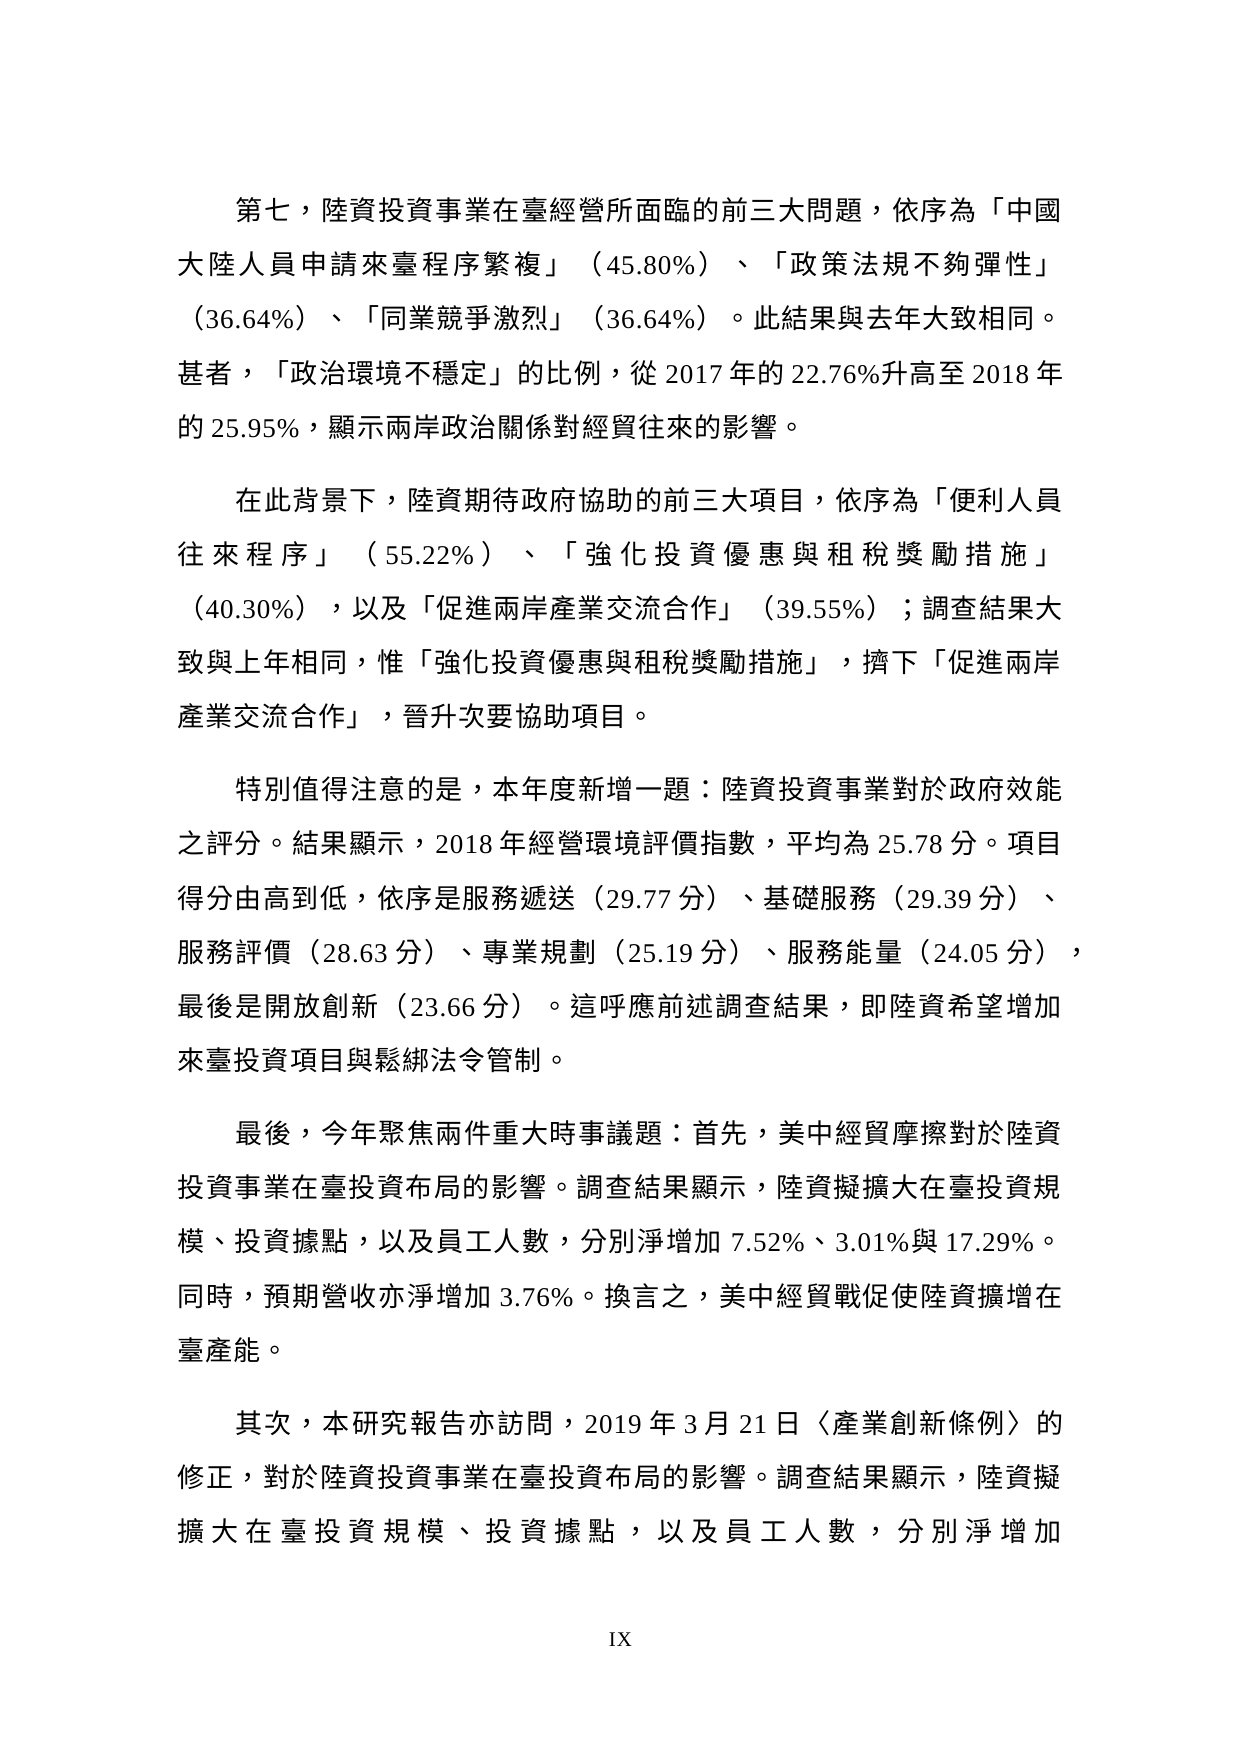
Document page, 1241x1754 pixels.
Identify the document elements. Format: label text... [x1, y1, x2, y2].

text 第七，陸資投資事業在臺經營所面臨的前三大問題，依序為「中國大陸人員申請來臺程序繁複」（45.80%）、「政策法規不夠彈性」（36.64%）、「同業競爭激烈」（36.64%）。此結果與去年大致相同。甚者，「政治環境不穩定」的比例，從2017年的22.76%升高至2018年的25.95%，顯示兩岸政治關係對經貿往來的影響。 [177, 177, 1063, 448]
text 特別值得注意的是，本年度新增一題：陸資投資事業對於政府效能之評分。結果顯示，2018年經營環境評價指數，平均為25.78分。項目得分由高到低，依序是服務遞送（29.77分）、基礎服務（29.39分）、服務評價（28.63分）、專業規劃（25.19分）、服務能量（24.05分），最後是開放創新（23.66分）。這呼應前述調查結果，即陸資希望增加來臺投資項目與鬆綁法令管制。 [177, 756, 1063, 1081]
text 其次，本研究報告亦訪問，2019年3月21日〈產業創新條例〉的修正，對於陸資投資事業在臺投資布局的影響。調查結果顯示，陸資擬擴大在臺投資規模、投資據點，以及員工人數，分別淨增加9.09%、3.79%與15.91%。同時，預期營收亦淨增加8.33%。此凸顯陸資對〈產業創新條例〉修正的高度肯定，預期將吸引更多陸資來臺投資。 [177, 1390, 1063, 1552]
text 在此背景下，陸資期待政府協助的前三大項目，依序為「便利人員往來程序」（55.22%）、「強化投資優惠與租稅獎勵措施」（40.30%），以及「促進兩岸產業交流合作」（39.55%）；調查結果大致與上年相同，惟「強化投資優惠與租稅獎勵措施」，擠下「促進兩岸產業交流合作」，晉升次要協助項目。 [177, 467, 1063, 738]
text 最後，今年聚焦兩件重大時事議題：首先，美中經貿摩擦對於陸資投資事業在臺投資布局的影響。調查結果顯示，陸資擬擴大在臺投資規模、投資據點，以及員工人數，分別淨增加7.52%、3.01%與17.29%。同時，預期營收亦淨增加3.76%。換言之，美中經貿戰促使陸資擴增在臺產能。 [177, 1100, 1063, 1371]
